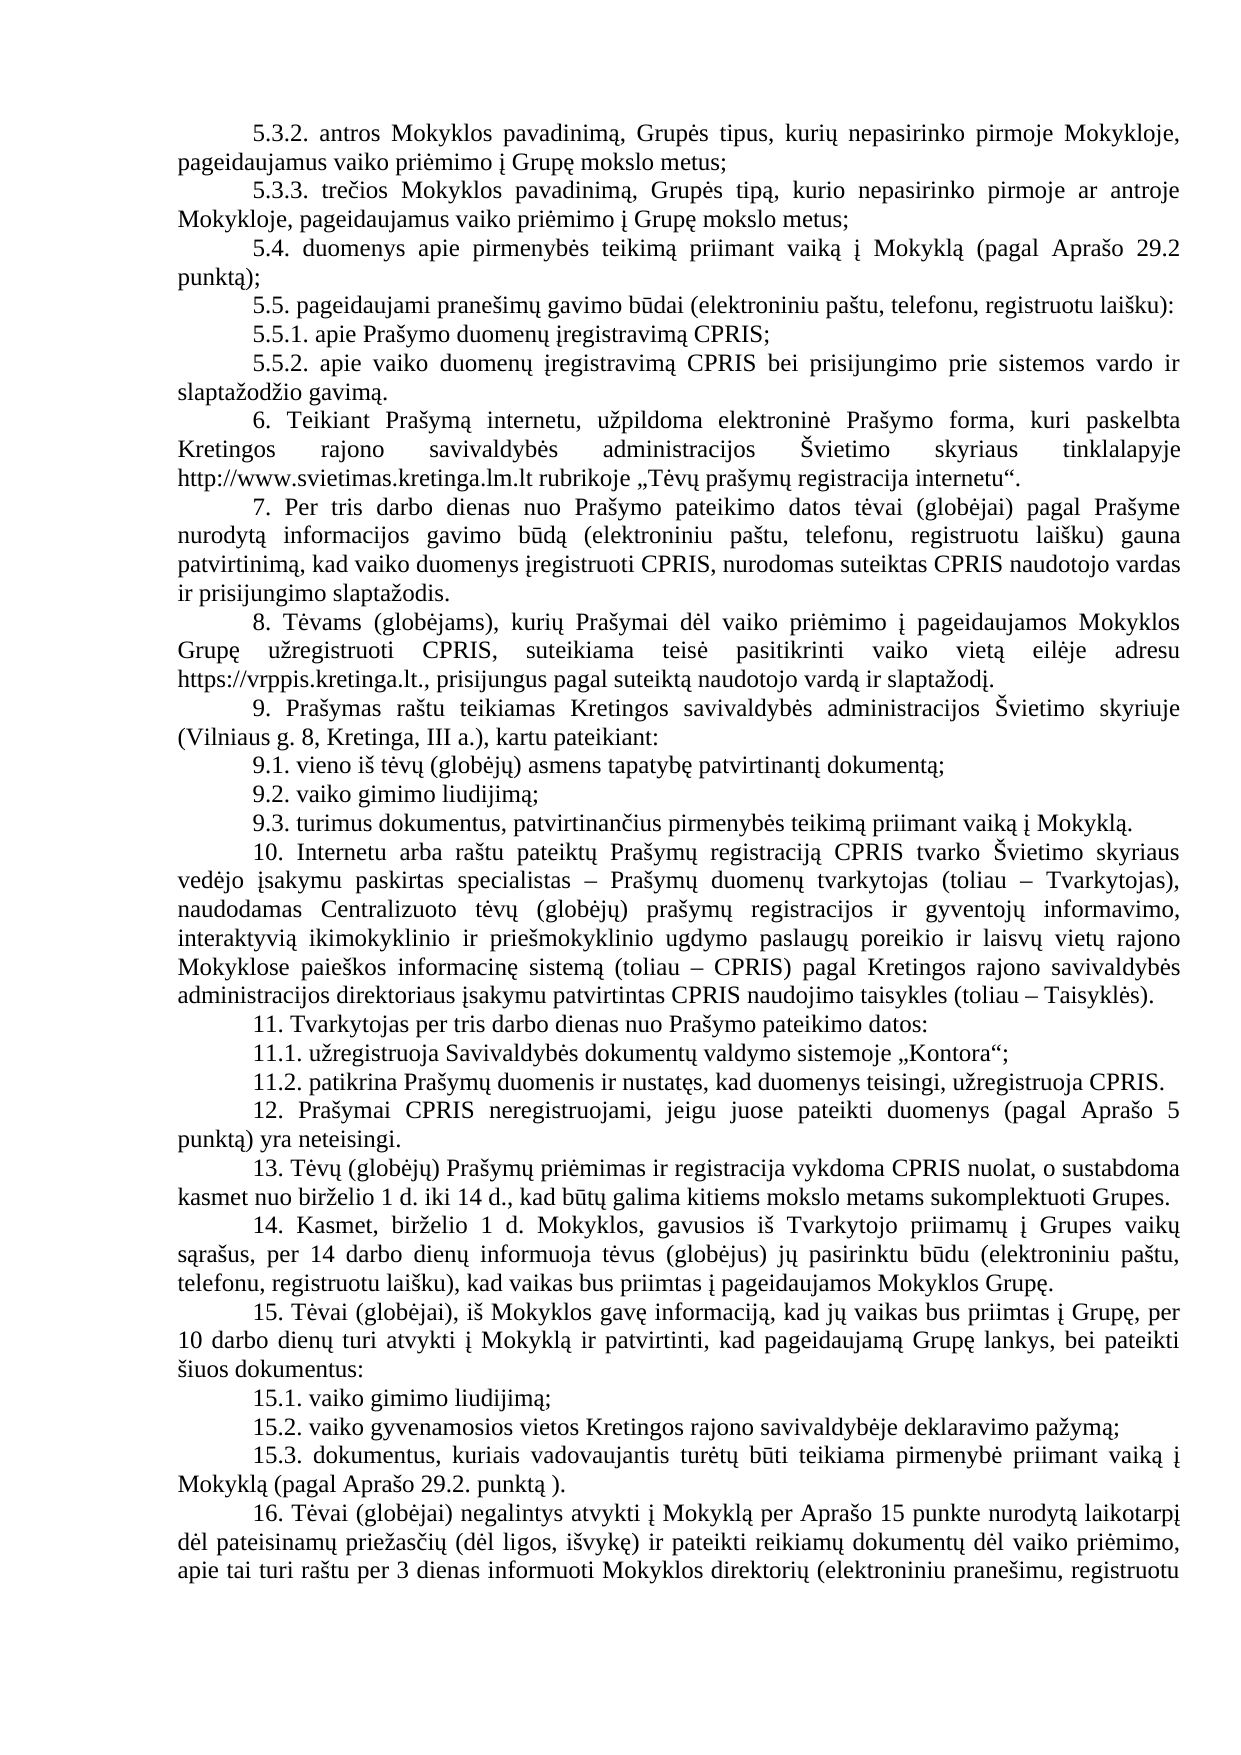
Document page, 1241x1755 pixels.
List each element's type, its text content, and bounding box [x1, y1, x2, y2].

text 5.4. duomenys apie pirmenybės teikimą priimant vaiką į Mokyklą (pagal Aprašo 29.2 punktą); [177, 233, 1181, 291]
text 15.1. vaiko gimimo liudijimą; [177, 1383, 1181, 1412]
text 5.5. pageidaujami pranešimų gavimo būdai (elektroniniu paštu, telefonu, registruotu laišku): [177, 291, 1181, 319]
text 5.3.2. antros Mokyklos pavadinimą, Grupės tipus, kurių nepasirinko pirmoje Mokykloje, pageidaujamus vaiko priėmimo į Grupę mokslo metus; [177, 118, 1181, 176]
text 10. Internetu arba raštu pateiktų Prašymų registraciją CPRIS tvarko Švietimo skyriaus vedėjo įsakymu paskirtas specialistas – Prašymų duomenų tvarkytojas (toliau – Tvarkytojas), naudodamas Centralizuoto tėvų (globėjų) prašymų registracijos ir gyventojų informavimo, interaktyvią ikimokyklinio ir priešmokyklinio ugdymo paslaugų poreikio ir laisvų vietų rajono Mokyklose paieškos informacinę sistemą (toliau – CPRIS) pagal Kretingos rajono savivaldybės administracijos direktoriaus įsakymu patvirtintas CPRIS naudojimo taisykles (toliau – Taisyklės). [177, 837, 1181, 1009]
text 9.2. vaiko gimimo liudijimą; [177, 779, 1181, 808]
text 5.5.2. apie vaiko duomenų įregistravimą CPRIS bei prisijungimo prie sistemos vardo ir slaptažodžio gavimą. [177, 348, 1181, 406]
text 15.3. dokumentus, kuriais vadovaujantis turėtų būti teikiama pirmenybė priimant vaiką į Mokyklą (pagal Aprašo 29.2. punktą ). [177, 1441, 1181, 1498]
text 9. Prašymas raštu teikiamas Kretingos savivaldybės administracijos Švietimo skyriuje (Vilniaus g. 8, Kretinga, III a.), kartu pateikiant: [177, 693, 1181, 751]
text 11. Tvarkytojas per tris darbo dienas nuo Prašymo pateikimo datos: [177, 1009, 1181, 1038]
text 12. Prašymai CPRIS neregistruojami, jeigu juose pateikti duomenys (pagal Aprašo 5 punktą) yra neteisingi. [177, 1096, 1181, 1153]
text 6. Teikiant Prašymą internetu, užpildoma elektroninė Prašymo forma, kuri paskelbta Kretingos rajono savivaldybės administracijos Švietimo skyriaus tinklalapyje http://www.svietimas.kretinga.lm.lt rubrikoje „Tėvų prašymų registracija internetu“. [177, 406, 1181, 492]
text 5.5.1. apie Prašymo duomenų įregistravimą CPRIS; [177, 319, 1181, 348]
text 5.3.3. trečios Mokyklos pavadinimą, Grupės tipą, kurio nepasirinko pirmoje ar antroje Mokykloje, pageidaujamus vaiko priėmimo į Grupę mokslo metus; [177, 176, 1181, 233]
text 13. Tėvų (globėjų) Prašymų priėmimas ir registracija vykdoma CPRIS nuolat, o sustabdoma kasmet nuo birželio 1 d. iki 14 d., kad būtų galima kitiems mokslo metams sukomplektuoti Grupes. [177, 1153, 1181, 1211]
text 15.2. vaiko gyvenamosios vietos Kretingos rajono savivaldybėje deklaravimo pažymą; [177, 1412, 1181, 1441]
text 7. Per tris darbo dienas nuo Prašymo pateikimo datos tėvai (globėjai) pagal Prašyme nurodytą informacijos gavimo būdą (elektroniniu paštu, telefonu, registruotu laišku) gauna patvirtinimą, kad vaiko duomenys įregistruoti CPRIS, nurodomas suteiktas CPRIS naudotojo vardas ir prisijungimo slaptažodis. [177, 492, 1181, 607]
text 15. Tėvai (globėjai), iš Mokyklos gavę informaciją, kad jų vaikas bus priimtas į Grupę, per 10 darbo dienų turi atvykti į Mokyklą ir patvirtinti, kad pageidaujamą Grupę lankys, bei pateikti šiuos dokumentus: [177, 1297, 1181, 1383]
text 11.1. užregistruoja Savivaldybės dokumentų valdymo sistemoje „Kontora“; [177, 1038, 1181, 1067]
text 8. Tėvams (globėjams), kurių Prašymai dėl vaiko priėmimo į pageidaujamos Mokyklos Grupę užregistruoti CPRIS, suteikiama teisė pasitikrinti vaiko vietą eilėje adresu https://vrppis.kretinga.lt., prisijungus pagal suteiktą naudotojo vardą ir slaptažodį. [177, 607, 1181, 693]
text 16. Tėvai (globėjai) negalintys atvykti į Mokyklą per Aprašo 15 punkte nurodytą laikotarpį dėl pateisinamų priežasčių (dėl ligos, išvykę) ir pateikti reikiamų dokumentų dėl vaiko priėmimo, apie tai turi raštu per 3 dienas informuoti Mokyklos direktorių (elektroniniu pranešimu, registruotu [177, 1498, 1181, 1584]
text 14. Kasmet, birželio 1 d. Mokyklos, gavusios iš Tvarkytojo priimamų į Grupes vaikų sąrašus, per 14 darbo dienų informuoja tėvus (globėjus) jų pasirinktu būdu (elektroniniu paštu, telefonu, registruotu laišku), kad vaikas bus priimtas į pageidaujamos Mokyklos Grupę. [177, 1211, 1181, 1297]
text 11.2. patikrina Prašymų duomenis ir nustatęs, kad duomenys teisingi, užregistruoja CPRIS. [177, 1067, 1181, 1096]
text 9.1. vieno iš tėvų (globėjų) asmens tapatybę patvirtinantį dokumentą; [177, 751, 1181, 779]
text 9.3. turimus dokumentus, patvirtinančius pirmenybės teikimą priimant vaiką į Mokyklą. [177, 808, 1181, 837]
